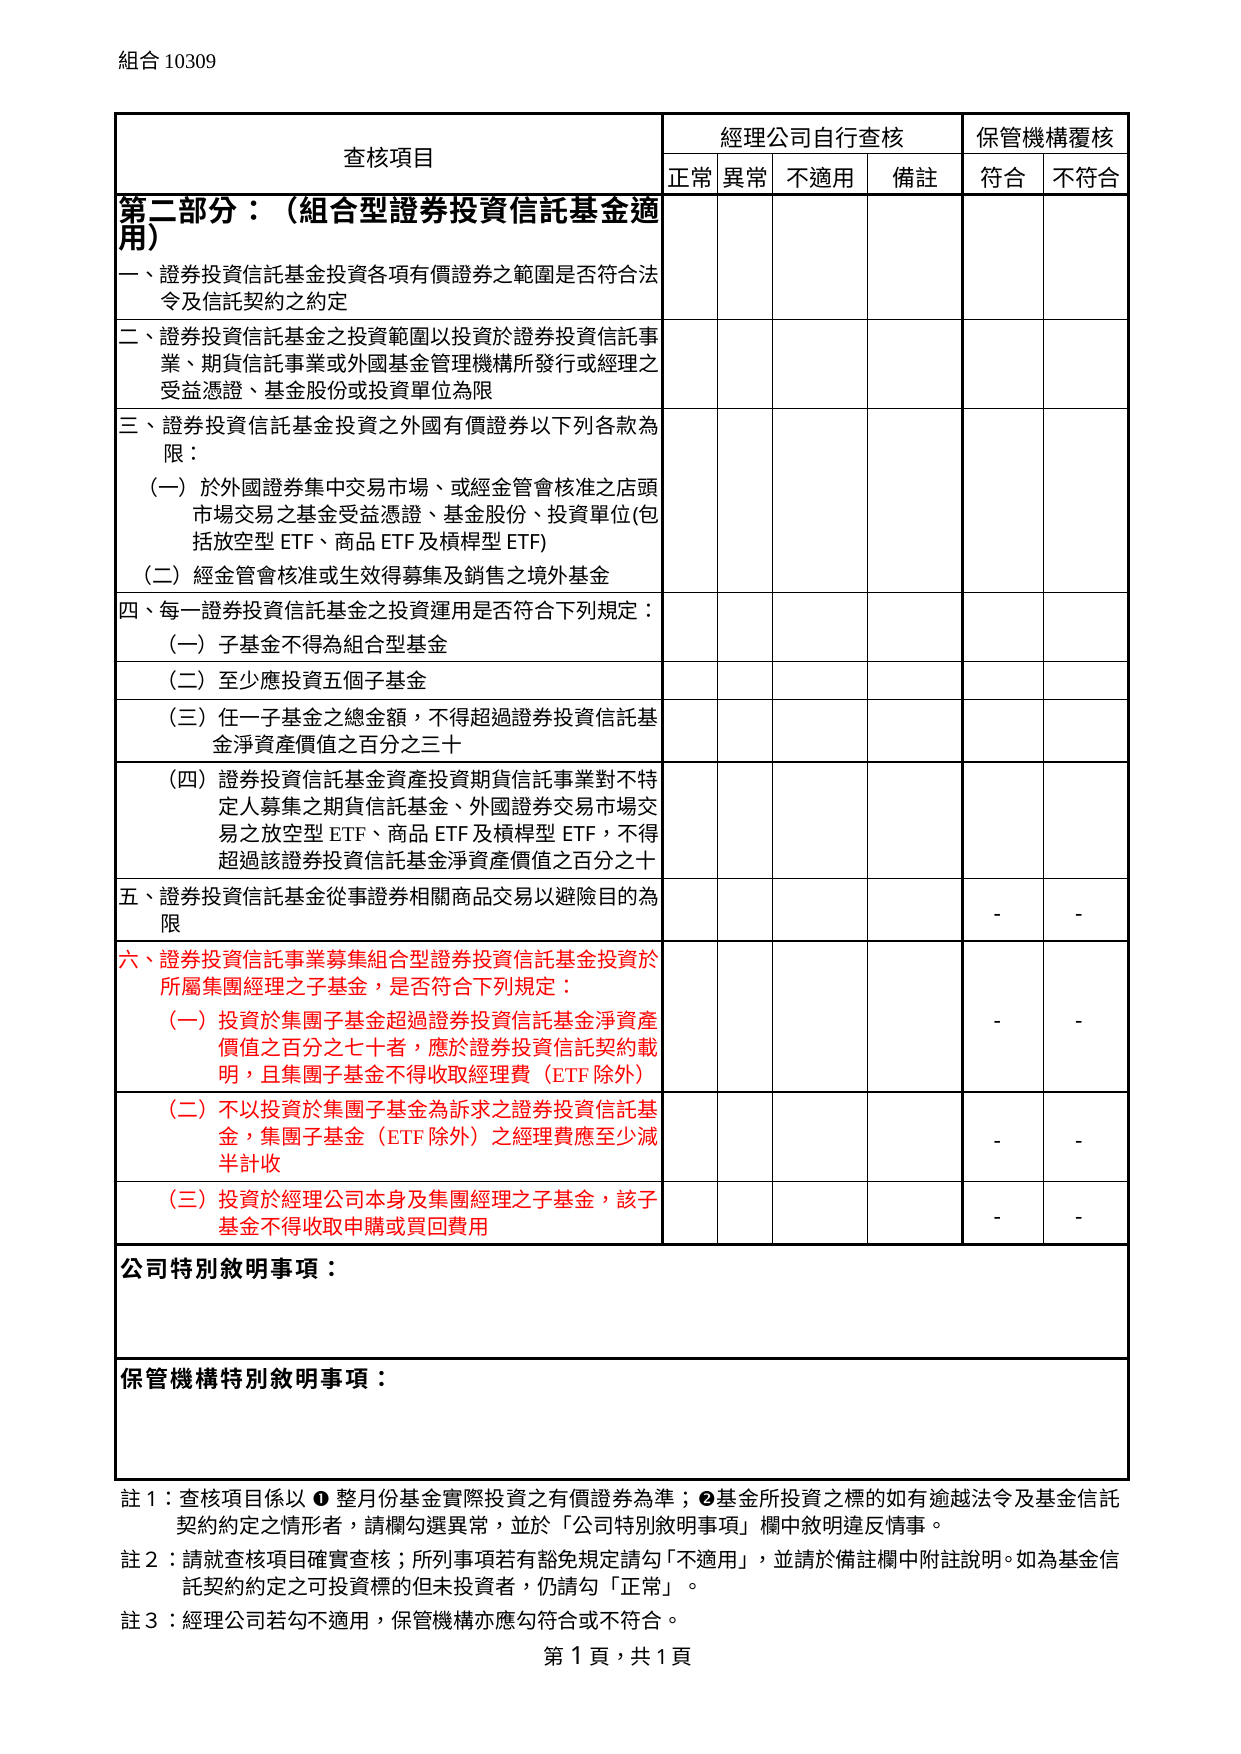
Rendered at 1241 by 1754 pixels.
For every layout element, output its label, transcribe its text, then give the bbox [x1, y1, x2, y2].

table_cell [718, 593, 772, 661]
table_cell 三、證券投資信託基金投資之外國有價證券以下列各款為限： （一）於外國證券集中交易市場、或經金管會核准之店頭市場交易之基金受益憑證、基金股份、投資單位(包括放空型ETF、商品ETF及槓桿型ETF) （二）經金管會核准或生效得募集及銷售之境外基金 [117, 409, 661, 592]
table_cell [773, 700, 867, 761]
table_cell [868, 593, 961, 661]
table_cell - [964, 1093, 1043, 1181]
table_cell - [964, 1182, 1043, 1243]
table_cell 異常 [718, 154, 772, 193]
table_cell [868, 1182, 961, 1243]
text 註３：經理公司若勾不適用，保管機構亦應勾符合或不符合。 [120, 1606, 1120, 1633]
table_cell [664, 1093, 717, 1181]
table_cell [664, 593, 717, 661]
table_cell [773, 409, 867, 592]
table_cell 不適用 [773, 154, 867, 193]
table_cell [868, 879, 961, 940]
table_cell 正常 [664, 154, 717, 193]
table_cell 不符合 [1044, 154, 1127, 193]
table_cell [868, 196, 961, 318]
table_cell [664, 662, 717, 699]
table_cell [718, 1182, 772, 1243]
table_cell [964, 196, 1043, 318]
text 註1：查核項目係以  整月份基金實際投資之有價證券為準；基金所投資之標的如有逾越法令及基金信託契約約定之情形者，請欄勾選異常，並於「公司特別敘明事項」欄中敘明違反情事。 [120, 1484, 1120, 1538]
table_cell [868, 763, 961, 878]
text 註２：請就查核項目確實查核；所列事項若有豁免規定請勾「不適用」，並請於備註欄中附註說明。如為基金信託契約約定之可投資標的但未投資者，仍請勾「正常」。 [120, 1545, 1120, 1599]
table_cell [664, 942, 717, 1091]
table_cell 四、每一證券投資信託基金之投資運用是否符合下列規定： （一）子基金不得為組合型基金 [117, 593, 661, 661]
table_cell [773, 942, 867, 1091]
table_header 保管機構覆核 [964, 115, 1127, 153]
table_cell [718, 1093, 772, 1181]
table_cell [773, 763, 867, 878]
table_cell [868, 320, 961, 408]
table_cell [868, 409, 961, 592]
table_cell [1044, 196, 1127, 318]
table_header 經理公司自行查核 [664, 115, 961, 153]
table_cell [964, 593, 1043, 661]
table_cell [718, 700, 772, 761]
table_cell [664, 409, 717, 592]
table_cell [964, 320, 1043, 408]
table_cell [718, 763, 772, 878]
table_cell [1044, 763, 1127, 878]
table_cell - [1044, 942, 1127, 1091]
table_cell [1044, 320, 1127, 408]
table_cell - [1044, 1093, 1127, 1181]
table_cell - [1044, 1182, 1127, 1243]
table_header 查核項目 [117, 115, 661, 193]
table_cell [773, 1093, 867, 1181]
table_cell [718, 409, 772, 592]
table_cell - [964, 879, 1043, 940]
table_cell 五、證券投資信託基金從事證券相關商品交易以避險目的為限 [117, 879, 661, 940]
table_cell [964, 409, 1043, 592]
table_cell 六、證券投資信託事業募集組合型證券投資信託基金投資於所屬集團經理之子基金，是否符合下列規定： （一）投資於集團子基金超過證券投資信託基金淨資產價值之百分之七十者，應於證券投資信託契約載明，且集團子基金不得收取經理費（ETF除外） [117, 942, 661, 1091]
table_cell [773, 879, 867, 940]
table_cell [773, 593, 867, 661]
table_cell （二）至少應投資五個子基金 [117, 662, 661, 699]
table_cell [1044, 409, 1127, 592]
table_cell [1044, 662, 1127, 699]
table_cell 符合 [964, 154, 1043, 193]
table_cell 二、證券投資信託基金之投資範圍以投資於證券投資信託事業、期貨信託事業或外國基金管理機構所發行或經理之受益憑證、基金股份或投資單位為限 [117, 320, 661, 408]
table_cell [664, 320, 717, 408]
table_cell [964, 700, 1043, 761]
table_cell [664, 763, 717, 878]
table_cell 備註 [868, 154, 961, 193]
table_cell [664, 196, 717, 318]
table_cell [868, 942, 961, 1091]
table_cell [868, 662, 961, 699]
table_cell （二）不以投資於集團子基金為訴求之證券投資信託基金，集團子基金（ETF除外）之經理費應至少減半計收 [117, 1093, 661, 1181]
table_cell [773, 1182, 867, 1243]
table_cell [773, 196, 867, 318]
table_cell [718, 662, 772, 699]
table_cell [868, 1093, 961, 1181]
table_cell [664, 1182, 717, 1243]
table_cell [718, 879, 772, 940]
table_cell [1044, 593, 1127, 661]
table_cell [773, 320, 867, 408]
table_cell - [1044, 879, 1127, 940]
table_cell 公司特別敘明事項： [117, 1246, 1127, 1357]
table_cell [1044, 700, 1127, 761]
table_cell [664, 700, 717, 761]
table_cell [664, 879, 717, 940]
table_cell 第二部分：（組合型證券投資信託基金適用） 一、證券投資信託基金投資各項有價證券之範圍是否符合法令及信託契約之約定 [117, 196, 661, 318]
table_cell [964, 763, 1043, 878]
table_cell [718, 196, 772, 318]
table_cell 保管機構特別敘明事項： [117, 1360, 1127, 1478]
table_cell - [964, 942, 1043, 1091]
table_cell （三）投資於經理公司本身及集團經理之子基金，該子基金不得收取申購或買回費用 [117, 1182, 661, 1243]
table_cell [773, 662, 867, 699]
table_cell [718, 942, 772, 1091]
table_cell [718, 320, 772, 408]
table_cell [868, 700, 961, 761]
table_cell （四）證券投資信託基金資產投資期貨信託事業對不特定人募集之期貨信託基金、外國證券交易市場交易之放空型ETF、商品ETF及槓桿型ETF，不得超過該證券投資信託基金淨資產價值之百分之十 [117, 763, 661, 878]
table_cell （三）任一子基金之總金額，不得超過證券投資信託基金淨資產價值之百分之三十 [117, 700, 661, 761]
table_cell [964, 662, 1043, 699]
